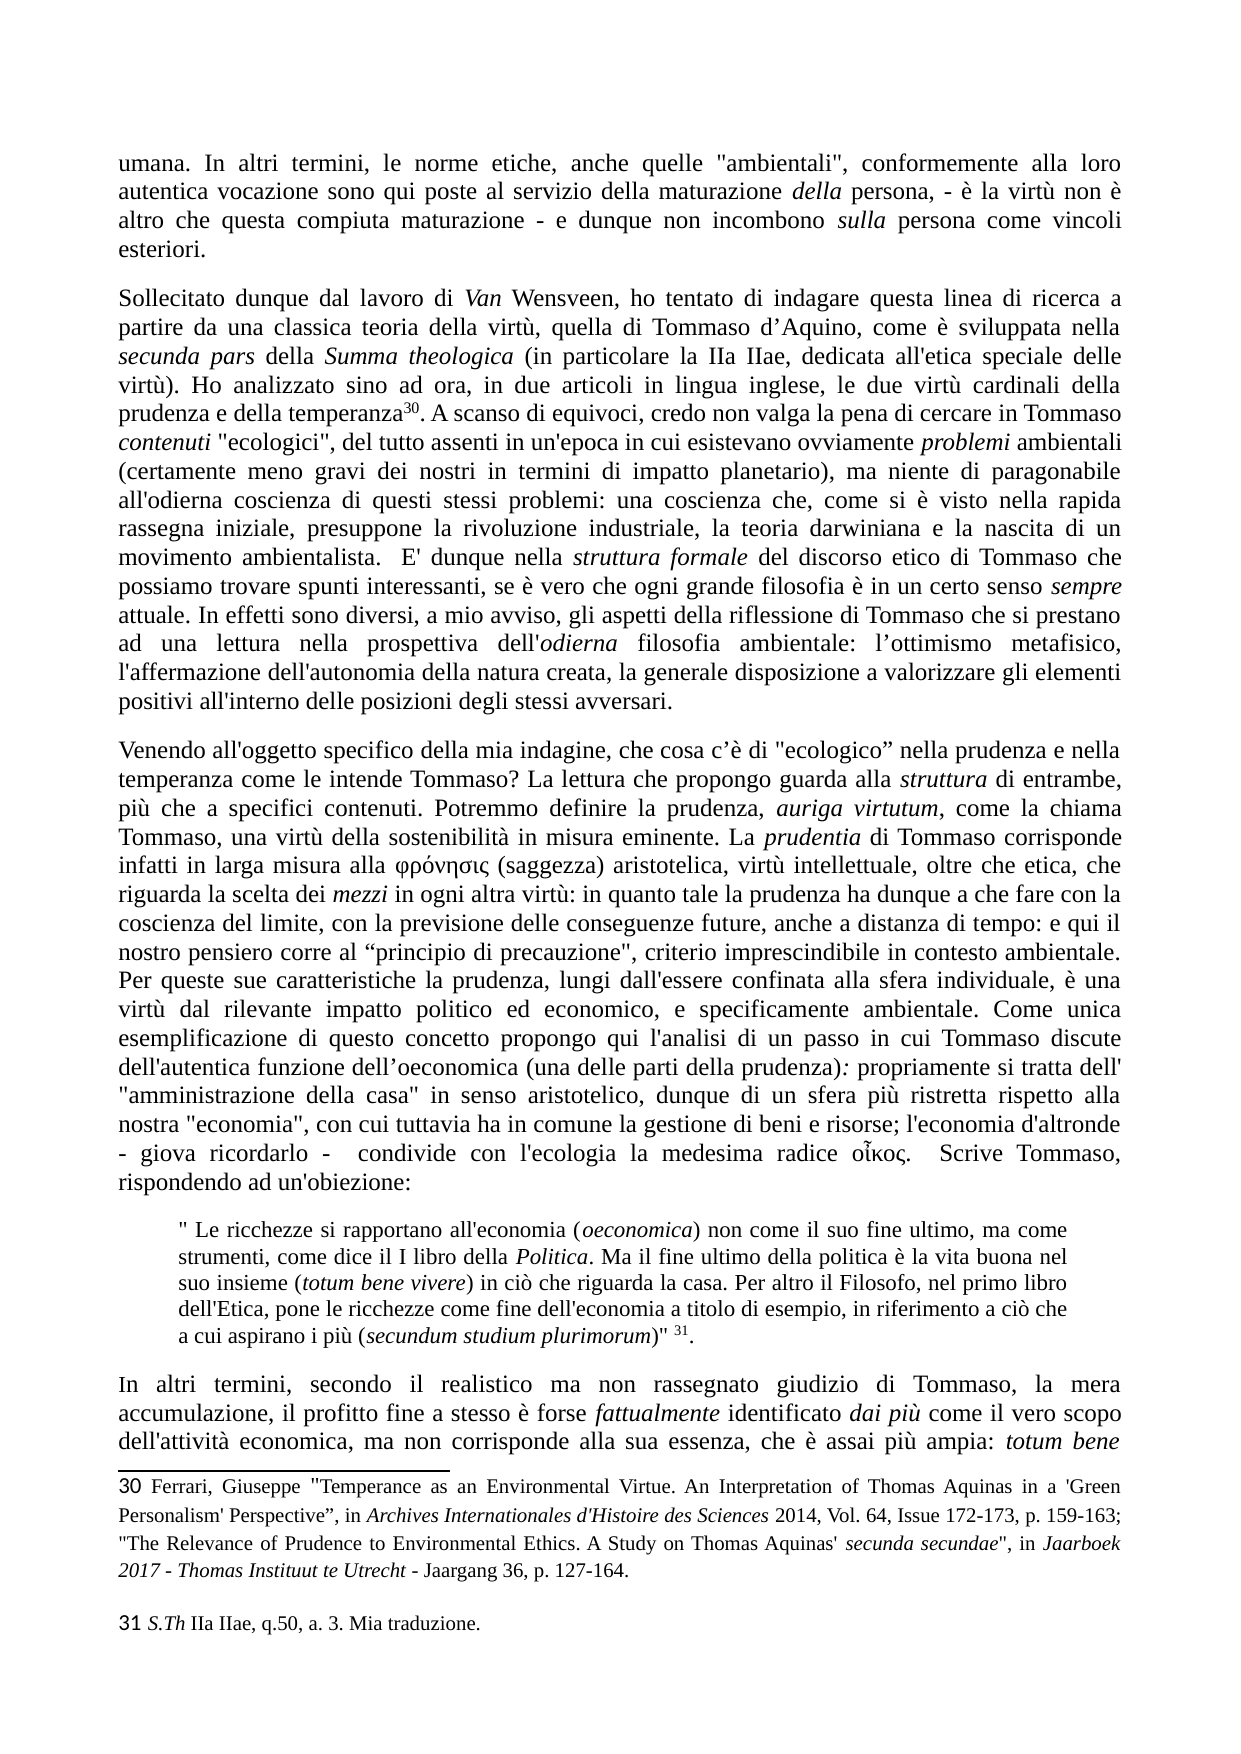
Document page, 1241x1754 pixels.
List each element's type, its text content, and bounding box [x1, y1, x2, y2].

text S.Th IIa IIae, q.50, a. 3. Mia traduzione. [118, 1607, 1122, 1636]
text umana. In altri termini, le norme etiche, anche quelle "ambientali", conformemente alla loro autentica vocazione sono qui poste al servizio della maturazione della persona, - è la virtù non è altro che questa compiuta maturazione - e dunque non incombono sulla persona come vincoli esteriori. [118, 148, 1122, 263]
text In altri termini, secondo il realistico ma non rassegnato giudizio di Tommaso, la mera accumulazione, il profitto fine a stesso è forse fattualmente identificato dai più come il vero scopo dell'attività economica, ma non corrisponde alla sua essenza, che è assai più ampia: totum bene [118, 1369, 1122, 1455]
text Ferrari, Giuseppe "Temperance as an Environmental Virtue. An Interpretation of Thomas Aquinas in a 'Green Personalism' Perspective”, in Archives Internationales d'Histoire des Sciences 2014, Vol. 64, Issue 172-173, p. 159-163; "The Relevance of Prudence to Environmental Ethics. A Study on Thomas Aquinas' secunda secundae", in Jaarboek 2017 - Thomas Instituut te Utrecht - Jaargang 36, p. 127-164. [118, 1472, 1122, 1582]
text " Le ricchezze si rapportano all'economia (oeconomica) non come il suo fine ultimo, ma come strumenti, come dice il I libro della Politica. Ma il fine ultimo della politica è la vita buona nel suo insieme (totum bene vivere) in ciò che riguarda la casa. Per altro il Filosofo, nel primo libro dell'Etica, pone le ricchezze come fine dell'economia a titolo di esempio, in riferimento a ciò che a cui aspirano i più (secundum studium plurimorum)" . [178, 1216, 1068, 1348]
text Venendo all'oggetto specifico della mia indagine, che cosa c’è di "ecologico” nella prudenza e nella temperanza come le intende Tommaso? La lettura che propongo guarda alla struttura di entrambe, più che a specifici contenuti. Potremmo definire la prudenza, auriga virtutum, come la chiama Tommaso, una virtù della sostenibilità in misura eminente. La prudentia di Tommaso corrisponde infatti in larga misura alla φρόνησις (saggezza) aristotelica, virtù intellettuale, oltre che etica, che riguarda la scelta dei mezzi in ogni altra virtù: in quanto tale la prudenza ha dunque a che fare con la coscienza del limite, con la previsione delle conseguenze future, anche a distanza di tempo: e qui il nostro pensiero corre al “principio di precauzione", criterio imprescindibile in contesto ambientale. Per queste sue caratteristiche la prudenza, lungi dall'essere confinata alla sfera individuale, è una virtù dal rilevante impatto politico ed economico, e specificamente ambientale. Come unica esemplificazione di questo concetto propongo qui l'analisi di un passo in cui Tommaso discute dell'autentica funzione dell’oeconomica (una delle parti della prudenza): propriamente si tratta dell' "amministrazione della casa" in senso aristotelico, dunque di un sfera più ristretta rispetto alla nostra "economia", con cui tuttavia ha in comune la gestione di beni e risorse; l'economia d'altronde - giova ricordarlo - condivide con l'ecologia la medesima radice οἶκος. Scrive Tommaso, rispondendo ad un'obiezione: [118, 736, 1122, 1196]
text Sollecitato dunque dal lavoro di Van Wensveen, ho tentato di indagare questa linea di ricerca a partire da una classica teoria della virtù, quella di Tommaso d’Aquino, come è sviluppata nella secunda pars della Summa theologica (in particolare la IIa IIae, dedicata all'etica speciale delle virtù). Ho analizzato sino ad ora, in due articoli in lingua inglese, le due virtù cardinali della prudenza e della temperanza. A scanso di equivoci, credo non valga la pena di cercare in Tommaso contenuti "ecologici", del tutto assenti in un'epoca in cui esistevano ovviamente problemi ambientali (certamente meno gravi dei nostri in termini di impatto planetario), ma niente di paragonabile all'odierna coscienza di questi stessi problemi: una coscienza che, come si è visto nella rapida rassegna iniziale, presuppone la rivoluzione industriale, la teoria darwiniana e la nascita di un movimento ambientalista. E' dunque nella struttura formale del discorso etico di Tommaso che possiamo trovare spunti interessanti, se è vero che ogni grande filosofia è in un certo senso sempre attuale. In effetti sono diversi, a mio avviso, gli aspetti della riflessione di Tommaso che si prestano ad una lettura nella prospettiva dell'odierna filosofia ambientale: l’ottimismo metafisico, l'affermazione dell'autonomia della natura creata, la generale disposizione a valorizzare gli elementi positivi all'interno delle posizioni degli stessi avversari. [118, 283, 1122, 715]
